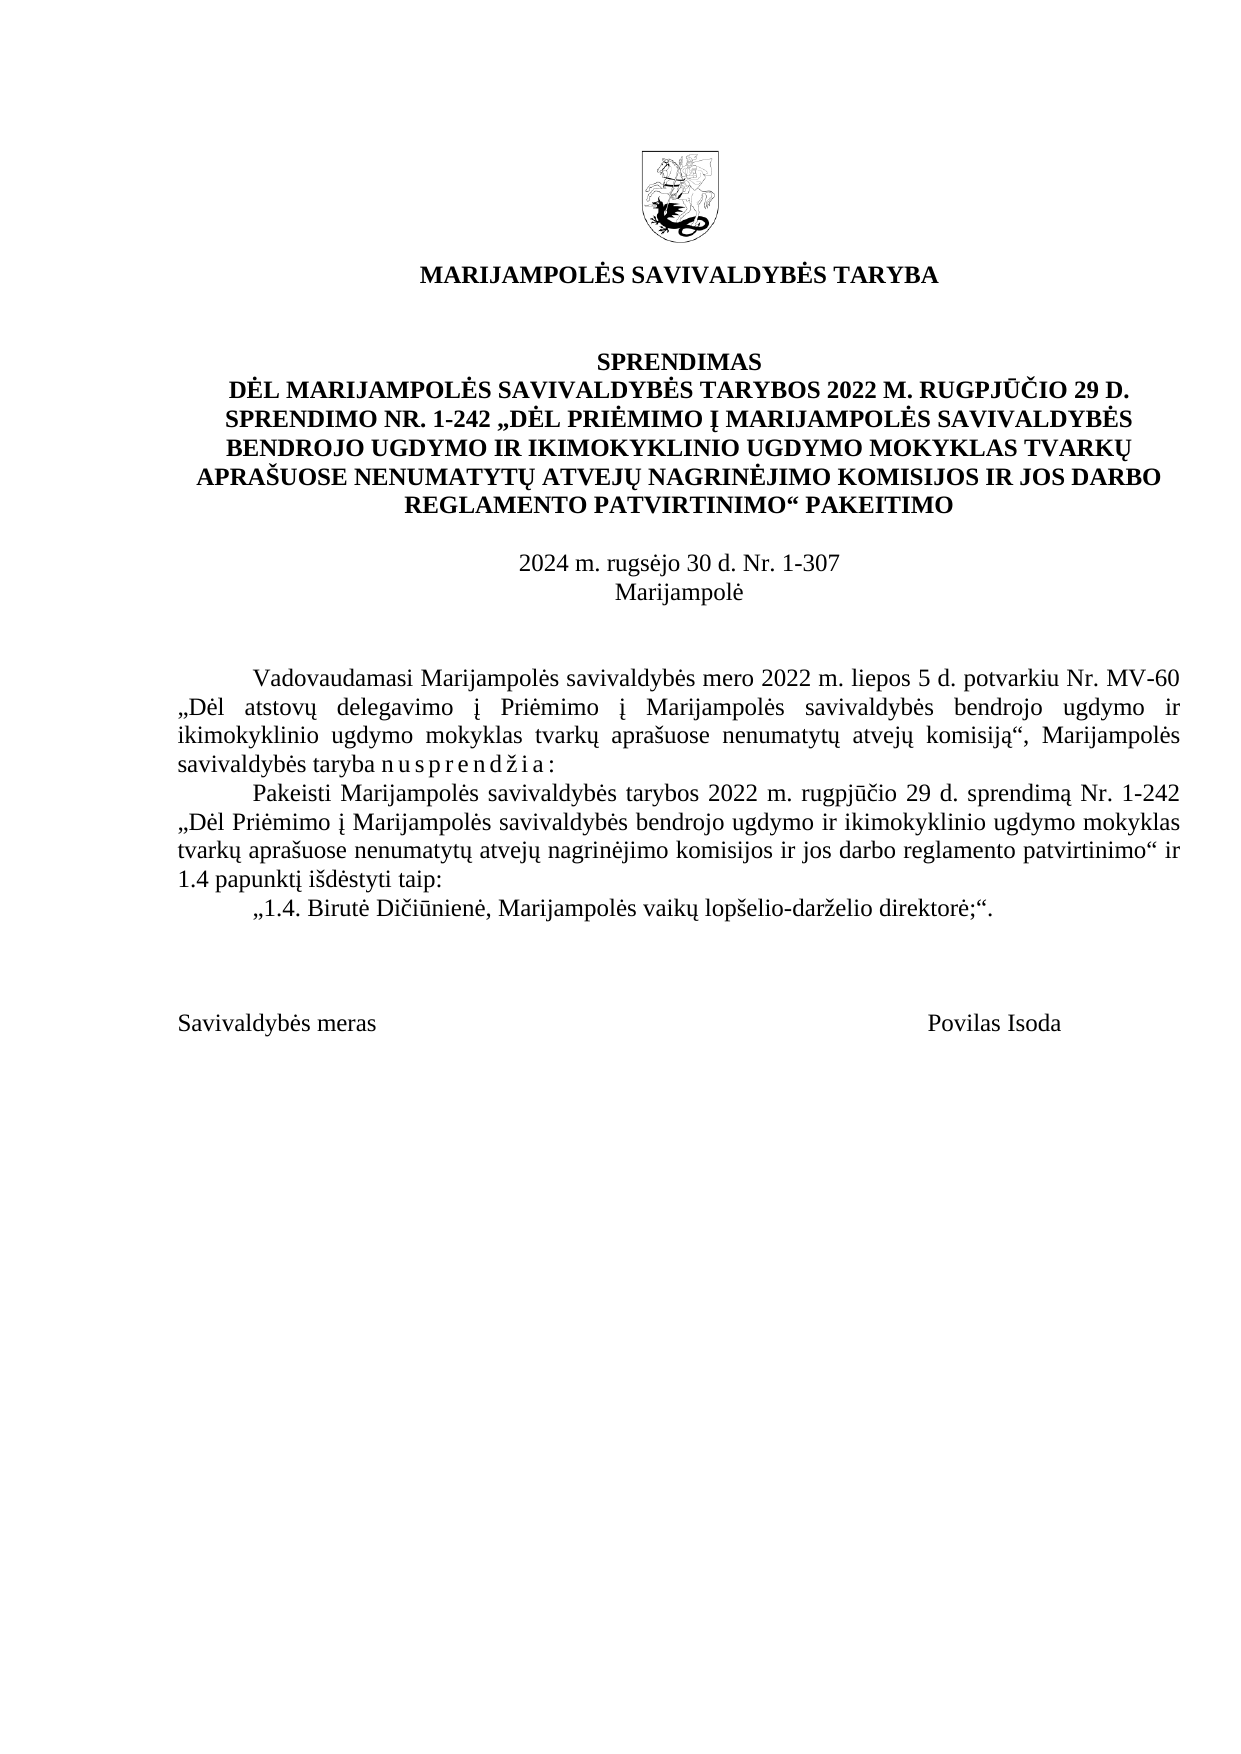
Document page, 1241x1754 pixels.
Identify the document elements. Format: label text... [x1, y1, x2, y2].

text Savivaldybės meras Povilas Isoda [177, 1008, 1181, 1037]
text „1.4. Birutė Dičiūnienė, Marijampolės vaikų lopšelio-darželio direktorė;“. [177, 893, 1181, 922]
text Pakeisti Marijampolės savivaldybės tarybos 2022 m. rugpjūčio 29 d. sprendimą Nr. 1-242 „Dėl Priėmimo į Marijampolės savivaldybės bendrojo ugdymo ir ikimokyklinio ugdymo mokyklas tvarkų aprašuose nenumatytų atvejų nagrinėjimo komisijos ir jos darbo reglamento patvirtinimo“ ir 1.4 papunktį išdėstyti taip: [177, 778, 1181, 893]
text 2024 m. rugsėjo 30 d. Nr. 1-307 [177, 548, 1181, 577]
text SPRENDIMAS [177, 347, 1181, 375]
text MARIJAMPOLĖS SAVIVALDYBĖS TARYBA [177, 260, 1181, 289]
text Vadovaudamasi Marijampolės savivaldybės mero 2022 m. liepos 5 d. potvarkiu Nr. MV-60 „Dėl atstovų delegavimo į Priėmimo į Marijampolės savivaldybės bendrojo ugdymo ir ikimokyklinio ugdymo mokyklas tvarkų aprašuose nenumatytų atvejų komisiją“, Marijampolės savivaldybės taryba nusprendžia: [177, 663, 1181, 778]
text Marijampolė [177, 577, 1181, 605]
text DĖL MARIJAMPOLĖS SAVIVALDYBĖS TARYBOS 2022 M. RUGPJŪČIO 29 D. SPRENDIMO NR. 1-242 „DĖL PRIĖMIMO Į MARIJAMPOLĖS SAVIVALDYBĖS BENDROJO UGDYMO IR IKIMOKYKLINIO UGDYMO MOKYKLAS TVARKŲ APRAŠUOSE NENUMATYTŲ ATVEJŲ NAGRINĖJIMO KOMISIJOS IR JOS DARBO REGLAMENTO PATVIRTINIMO“ PAKEITIMO [177, 375, 1181, 519]
